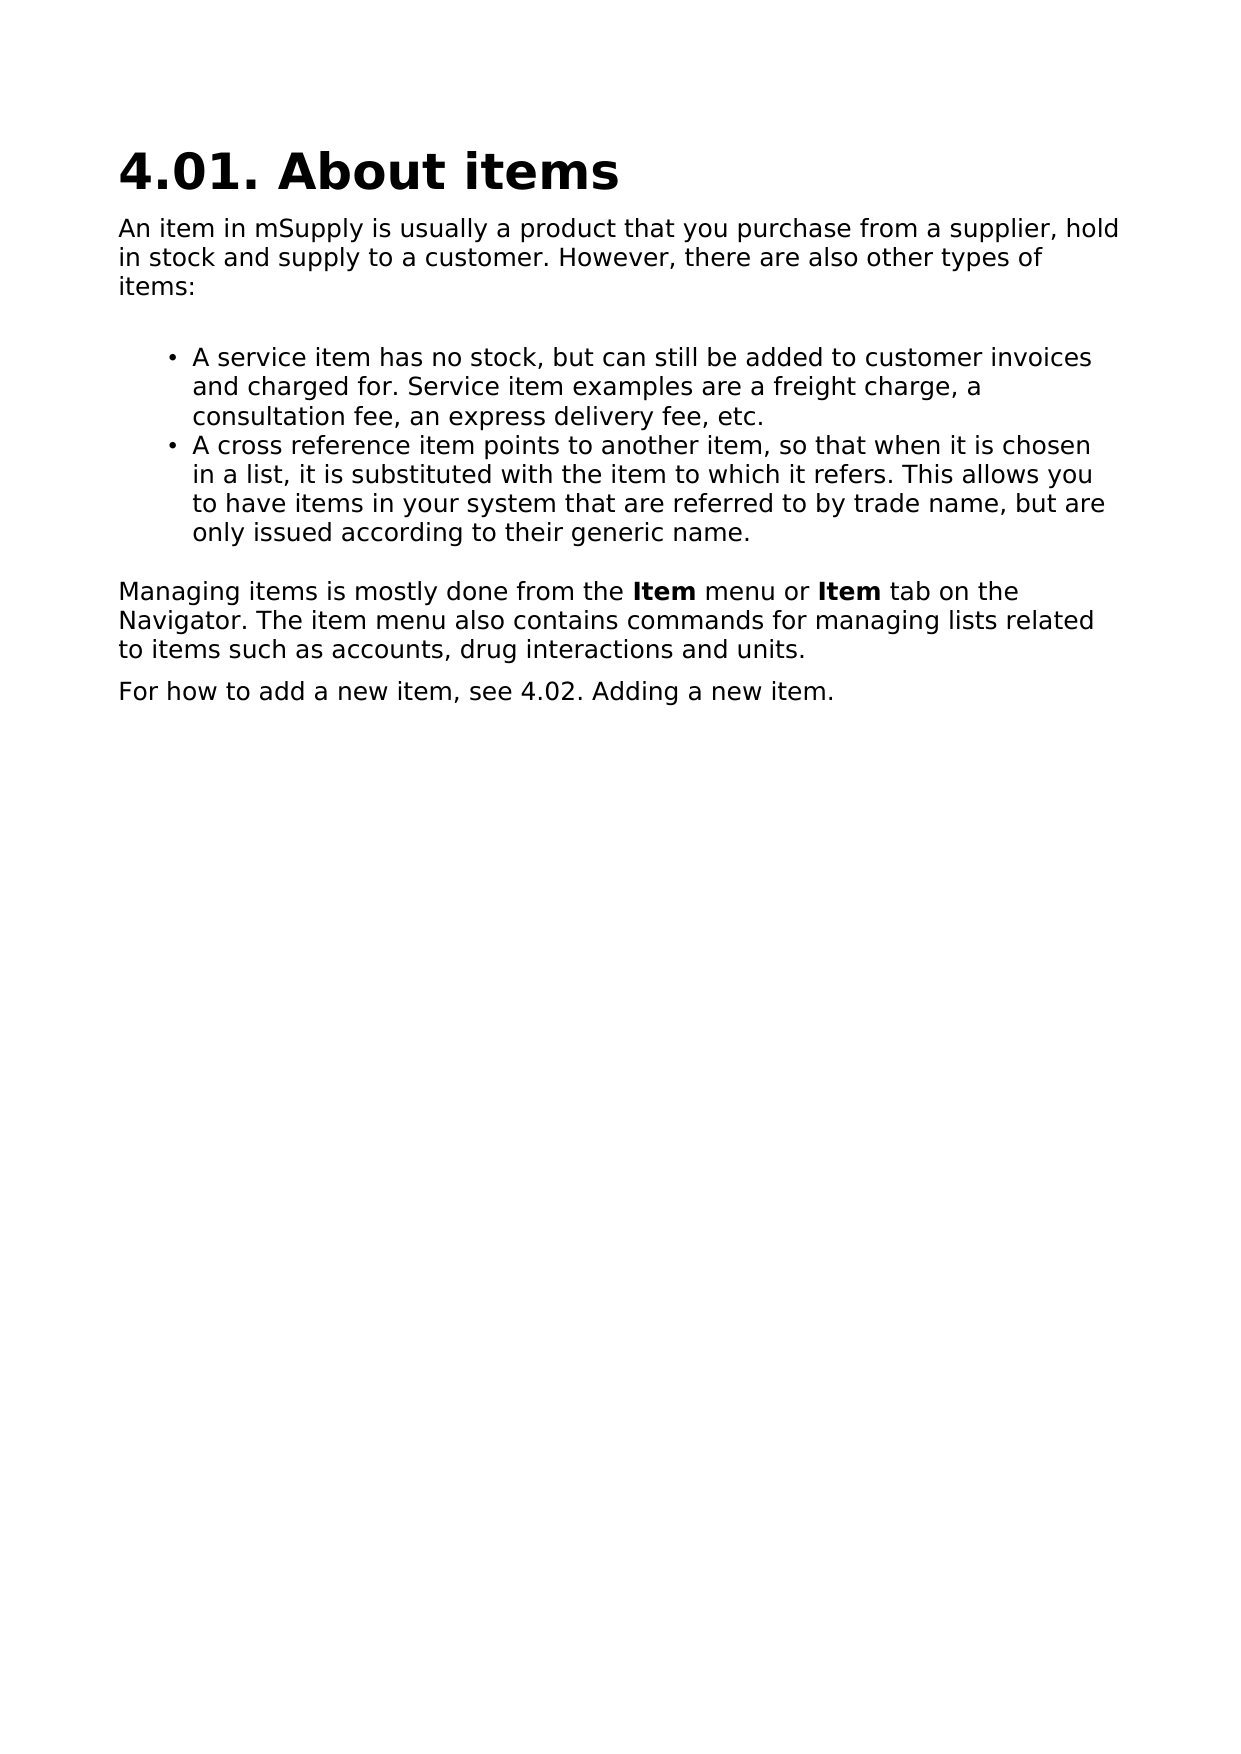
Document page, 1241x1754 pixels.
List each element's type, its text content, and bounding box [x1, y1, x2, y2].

text An item in mSupply is usually a product that you purchase from a supplier, hold in stock and supply to a customer. However, there are also other types of items: [118, 214, 1122, 301]
list A cross reference item points to another item, so that when it is chosen in a list, it is substituted with the item to which it refers. This allows you to have items in your system that are referred to by trade name, but are only issued according to their generic name. [177, 431, 1122, 547]
text For how to add a new item, see 4.02. Adding a new item. [118, 677, 1122, 706]
list A service item has no stock, but can still be added to customer invoices and charged for. Service item examples are a freight charge, a consultation fee, an express delivery fee, etc. [177, 343, 1122, 431]
text Managing items is mostly done from the Item menu or Item tab on the Navigator. The item menu also contains commands for managing lists related to items such as accounts, drug interactions and units. [118, 577, 1122, 664]
subtitle 4.01. About items [118, 143, 1122, 201]
